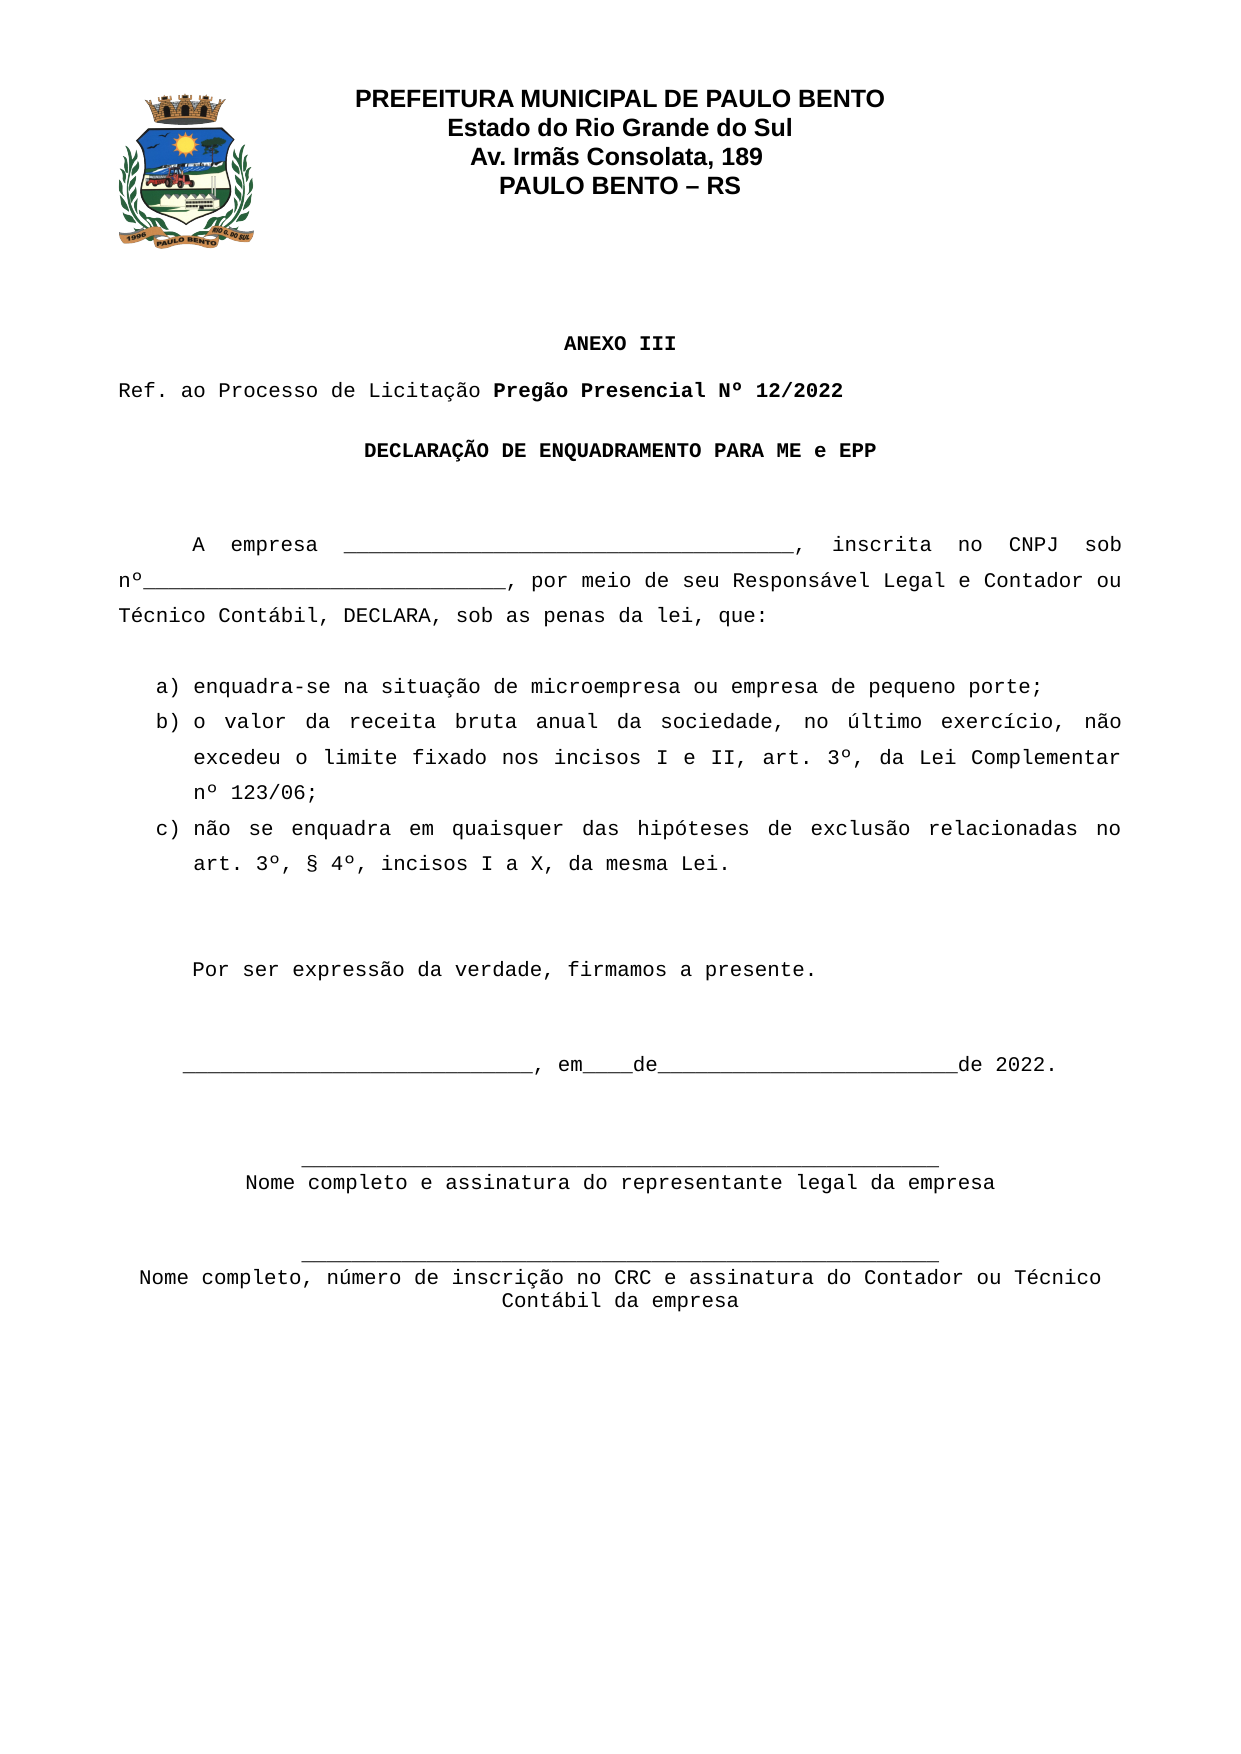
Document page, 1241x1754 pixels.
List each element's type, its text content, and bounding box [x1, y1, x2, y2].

text ____________________________, em____de________________________de 2022. [118, 1054, 1122, 1077]
text DECLARAÇÃO DE ENQUADRAMENTO PARA ME e EPP [118, 439, 1122, 463]
text Nome completo e assinatura do representante legal da empresa [118, 1172, 1122, 1196]
text c) não se enquadra em quaisquer das hipóteses de exclusão relacionadas no art. 3º, § 4º, incisos I a X, da mesma Lei. [156, 817, 1122, 877]
text A empresa ____________________________________, inscrita no CNPJ sob nº_____________________________, por meio de seu Responsável Legal e Contador ou Técnico Contábil, DECLARA, sob as penas da lei, que: [118, 534, 1122, 629]
text a) enquadra-se na situação de microempresa ou empresa de pequeno porte; [156, 676, 1122, 699]
text Por ser expressão da verdade, firmamos a presente. [118, 959, 1122, 983]
text ANEXO III [118, 333, 1122, 357]
text Nome completo, número de inscrição no CRC e assinatura do Contador ou Técnico Contábil da empresa [118, 1267, 1122, 1314]
text Ref. ao Processo de Licitação Pregão Presencial Nº 12/2022 [118, 381, 1122, 404]
text ___________________________________________________ [118, 1148, 1122, 1172]
text ___________________________________________________ [118, 1243, 1122, 1267]
picture [118, 93, 254, 249]
text b) o valor da receita bruta anual da sociedade, no último exercício, não excedeu o limite fixado nos incisos I e II, art. 3º, da Lei Complementar nº 123/06; [156, 711, 1122, 806]
